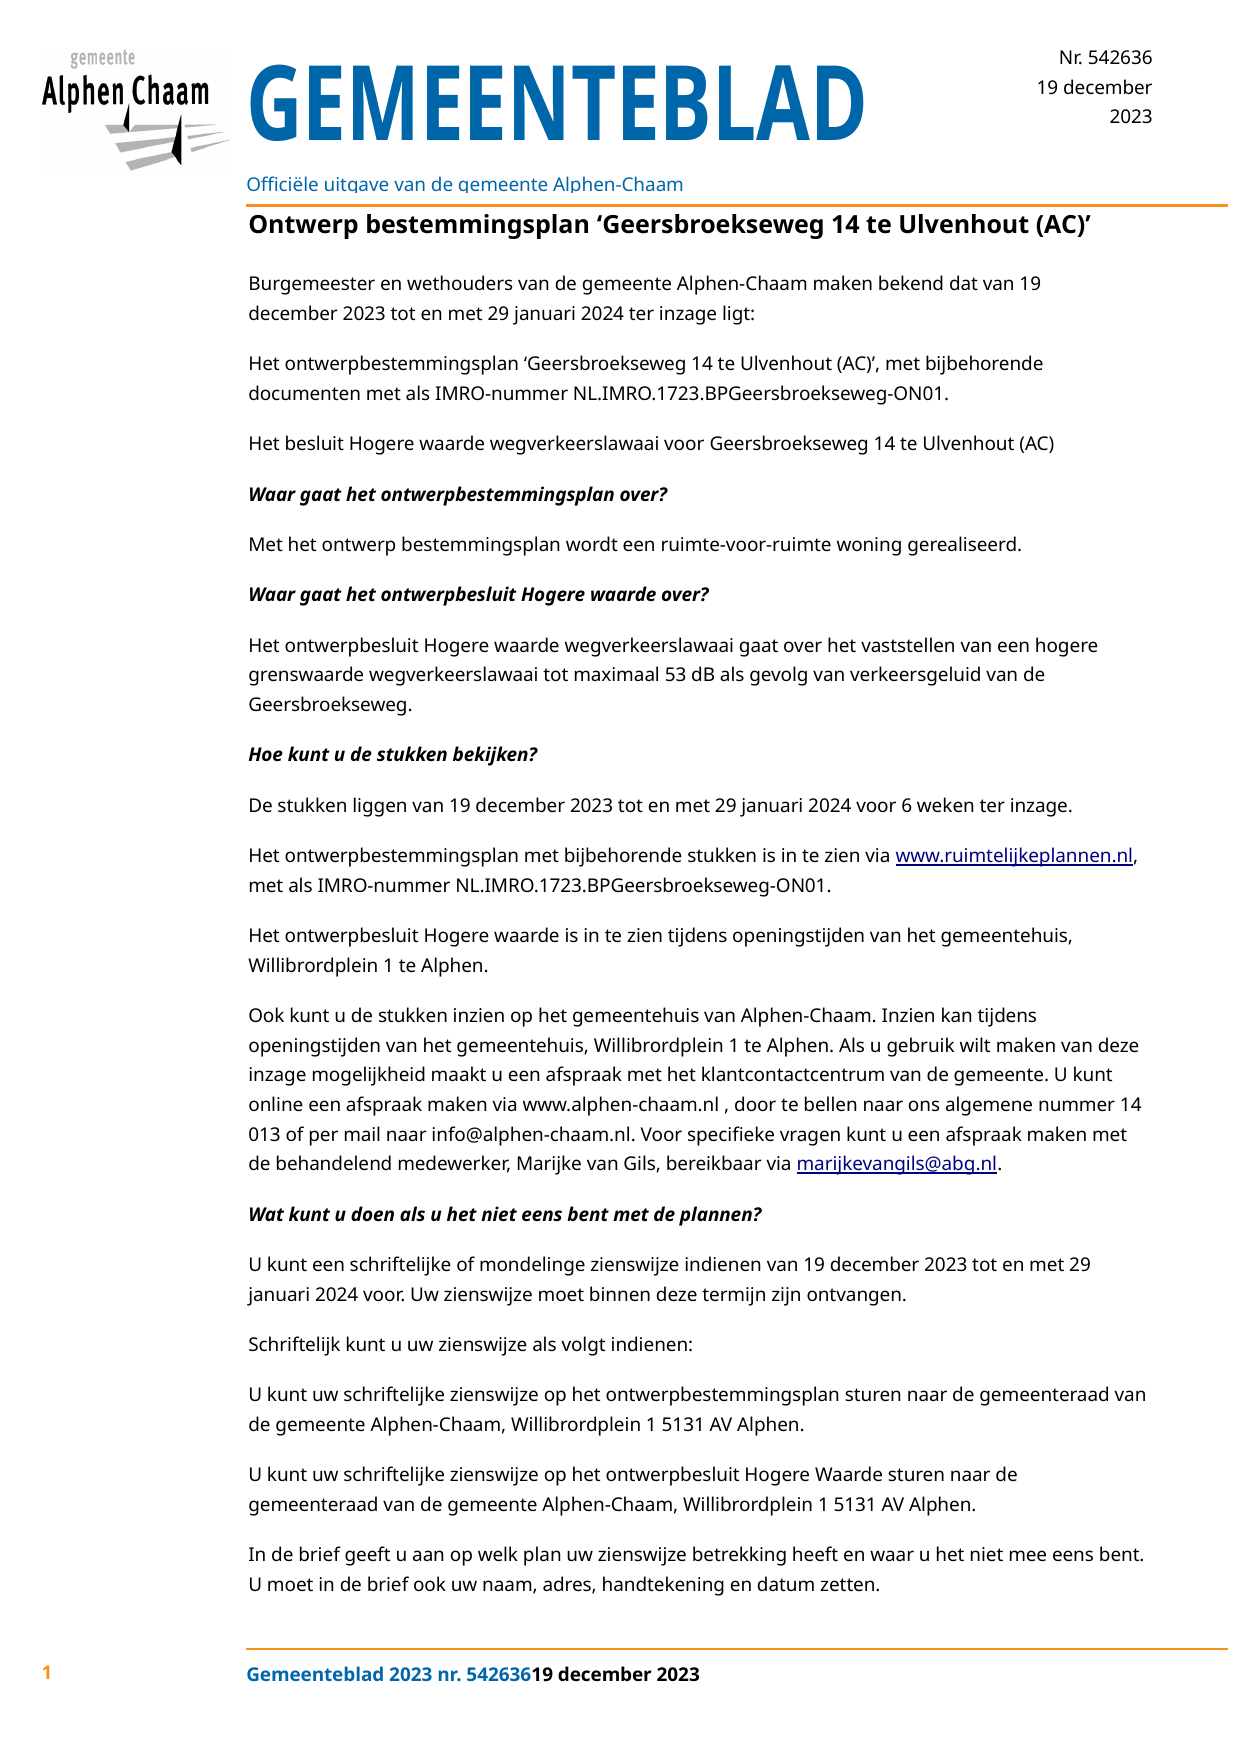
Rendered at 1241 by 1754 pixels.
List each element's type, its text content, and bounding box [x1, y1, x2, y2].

text In de brief geeft u aan op welk plan uw zienswijze betrekking heeft en waar u het niet mee eens bent. U moet in de brief ook uw naam, adres, handtekening en datum zetten. [248, 1542, 1152, 1597]
text Waar gaat het ontwerpbesluit Hogere waarde over? [248, 582, 1152, 607]
text Burgemeester en wethouders van de gemeente Alphen-Chaam maken bekend dat van 19 december 2023 tot en met 29 januari 2024 ter inzage ligt: [248, 270, 1152, 326]
text Met het ontwerp bestemmingsplan wordt een ruimte-voor-ruimte woning gerealiseerd. [248, 531, 1152, 557]
text Wat kunt u doen als u het niet eens bent met de plannen? [248, 1201, 1152, 1226]
text U kunt uw schriftelijke zienswijze op het ontwerpbesluit Hogere Waarde sturen naar de gemeenteraad van de gemeente Alphen-Chaam, Willibrordplein 1 5131 AV Alphen. [248, 1462, 1152, 1517]
text Het ontwerpbesluit Hogere waarde wegverkeerslawaai gaat over het vaststellen van een hogere grenswaarde wegverkeerslawaai tot maximaal 53 dB als gevolg van verkeersgeluid van de Geersbroekseweg. [248, 632, 1152, 717]
text Het ontwerpbestemmingsplan met bijbehorende stukken is in te zien via www.ruimtelijkeplannen.nl, met als IMRO-nummer NL.IMRO.1723.BPGeersbroekseweg-ON01. [248, 842, 1152, 898]
text Het ontwerpbesluit Hogere waarde is in te zien tijdens openingstijden van het gemeentehuis, Willibrordplein 1 te Alphen. [248, 922, 1152, 978]
text Het besluit Hogere waarde wegverkeerslawaai voor Geersbroekseweg 14 te Ulvenhout (AC) [248, 430, 1152, 456]
text U kunt een schriftelijke of mondelinge zienswijze indienen van 19 december 2023 tot en met 29 januari 2024 voor. Uw zienswijze moet binnen deze termijn zijn ontvangen. [248, 1251, 1152, 1306]
text Het ontwerpbestemmingsplan ‘Geersbroekseweg 14 te Ulvenhout (AC)’, met bijbehorende documenten met als IMRO-nummer NL.IMRO.1723.BPGeersbroekseweg-ON01. [248, 350, 1152, 406]
text U kunt uw schriftelijke zienswijze op het ontwerpbestemmingsplan sturen naar de gemeenteraad van de gemeente Alphen-Chaam, Willibrordplein 1 5131 AV Alphen. [248, 1382, 1152, 1437]
text Hoe kunt u de stukken bekijken? [248, 742, 1152, 767]
text De stukken liggen van 19 december 2023 tot en met 29 januari 2024 voor 6 weken ter inzage. [248, 792, 1152, 818]
text Ontwerp bestemmingsplan ‘Geersbroekseweg 14 te Ulvenhout (AC)’ [248, 207, 1152, 241]
picture [41, 47, 231, 172]
text Ook kunt u de stukken inzien op het gemeentehuis van Alphen-Chaam. Inzien kan tijdens openingstijden van het gemeentehuis, Willibrordplein 1 te Alphen. Als u gebruik wilt maken van deze inzage mogelijkheid maakt u een afspraak met het klantcontactcentrum van de gemeente. U kunt online een afspraak maken via www.alphen-chaam.nl , door te bellen naar ons algemene nummer 14 013 of per mail naar info@alphen-chaam.nl. Voor specifieke vragen kunt u een afspraak maken met de behandelend medewerker, Marijke van Gils, bereikbaar via marijkevangils@abg.nl. [248, 1002, 1152, 1176]
text Waar gaat het ontwerpbestemmingsplan over? [248, 481, 1152, 506]
text Schriftelijk kunt u uw zienswijze als volgt indienen: [248, 1331, 1152, 1357]
